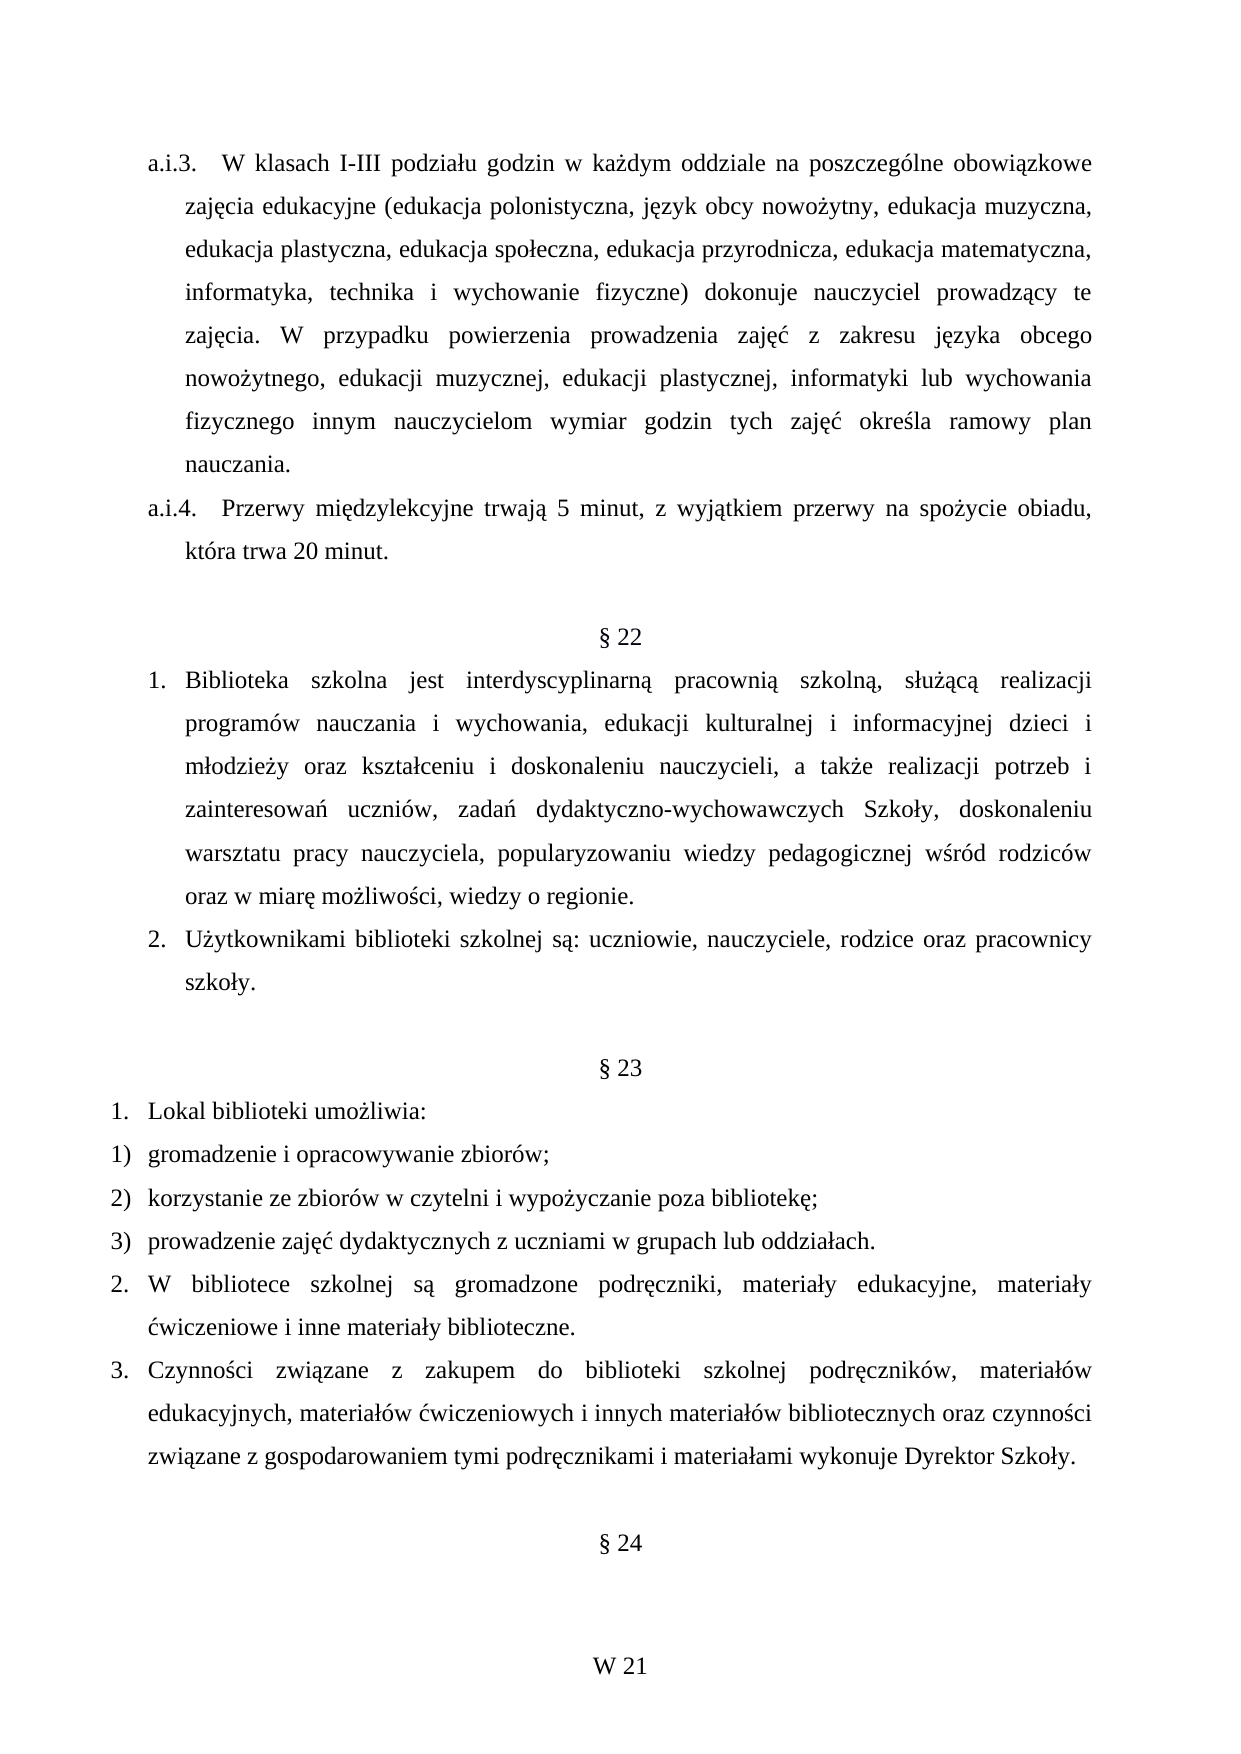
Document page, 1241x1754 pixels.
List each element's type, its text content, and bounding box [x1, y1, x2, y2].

list W klasach I-III podziału godzin w każdym oddziale na poszczególne obowiązkowe zajęcia edukacyjne (edukacja polonistyczna, język obcy nowożytny, edukacja muzyczna, edukacja plastyczna, edukacja społeczna, edukacja przyrodnicza, edukacja matematyczna, informatyka, technika i wychowanie fizyczne) dokonuje nauczyciel prowadzący te zajęcia. W przypadku powierzenia prowadzenia zajęć z zakresu języka obcego nowożytnego, edukacji muzycznej, edukacji plastycznej, informatyki lub wychowania fizycznego innym nauczycielom wymiar godzin tych zajęć określa ramowy plan nauczania. [148, 148, 1093, 478]
list Biblioteka szkolna jest interdyscyplinarną pracownią szkolną, służącą realizacji programów nauczania i wychowania, edukacji kulturalnej i informacyjnej dzieci i młodzieży oraz kształceniu i doskonaleniu nauczycieli, a także realizacji potrzeb i zainteresowań uczniów, zadań dydaktyczno-wychowawczych Szkoły, doskonaleniu warsztatu pracy nauczyciela, popularyzowaniu wiedzy pedagogicznej wśród rodziców oraz w miarę możliwości, wiedzy o regionie. [148, 665, 1093, 909]
list gromadzenie i opracowywanie zbiorów; [110, 1139, 1093, 1168]
text § 22 [148, 622, 1093, 651]
list Lokal biblioteki umożliwia: [110, 1096, 1093, 1125]
list Użytkownikami biblioteki szkolnej są: uczniowie, nauczyciele, rodzice oraz pracownicy szkoły. [148, 924, 1093, 996]
text § 23 [148, 1053, 1093, 1082]
text § 24 [148, 1528, 1093, 1556]
list korzystanie ze zbiorów w czytelni i wypożyczanie poza bibliotekę; [110, 1183, 1093, 1211]
list Czynności związane z zakupem do biblioteki szkolnej podręczników, materiałów edukacyjnych, materiałów ćwiczeniowych i innych materiałów bibliotecznych oraz czynności związane z gospodarowaniem tymi podręcznikami i materiałami wykonuje Dyrektor Szkoły. [110, 1355, 1093, 1470]
list Przerwy międzylekcyjne trwają 5 minut, z wyjątkiem przerwy na spożycie obiadu, która trwa 20 minut. [148, 493, 1093, 564]
list prowadzenie zajęć dydaktycznych z uczniami w grupach lub oddziałach. [110, 1226, 1093, 1254]
list W bibliotece szkolnej są gromadzone podręczniki, materiały edukacyjne, materiały ćwiczeniowe i inne materiały biblioteczne. [110, 1269, 1093, 1341]
